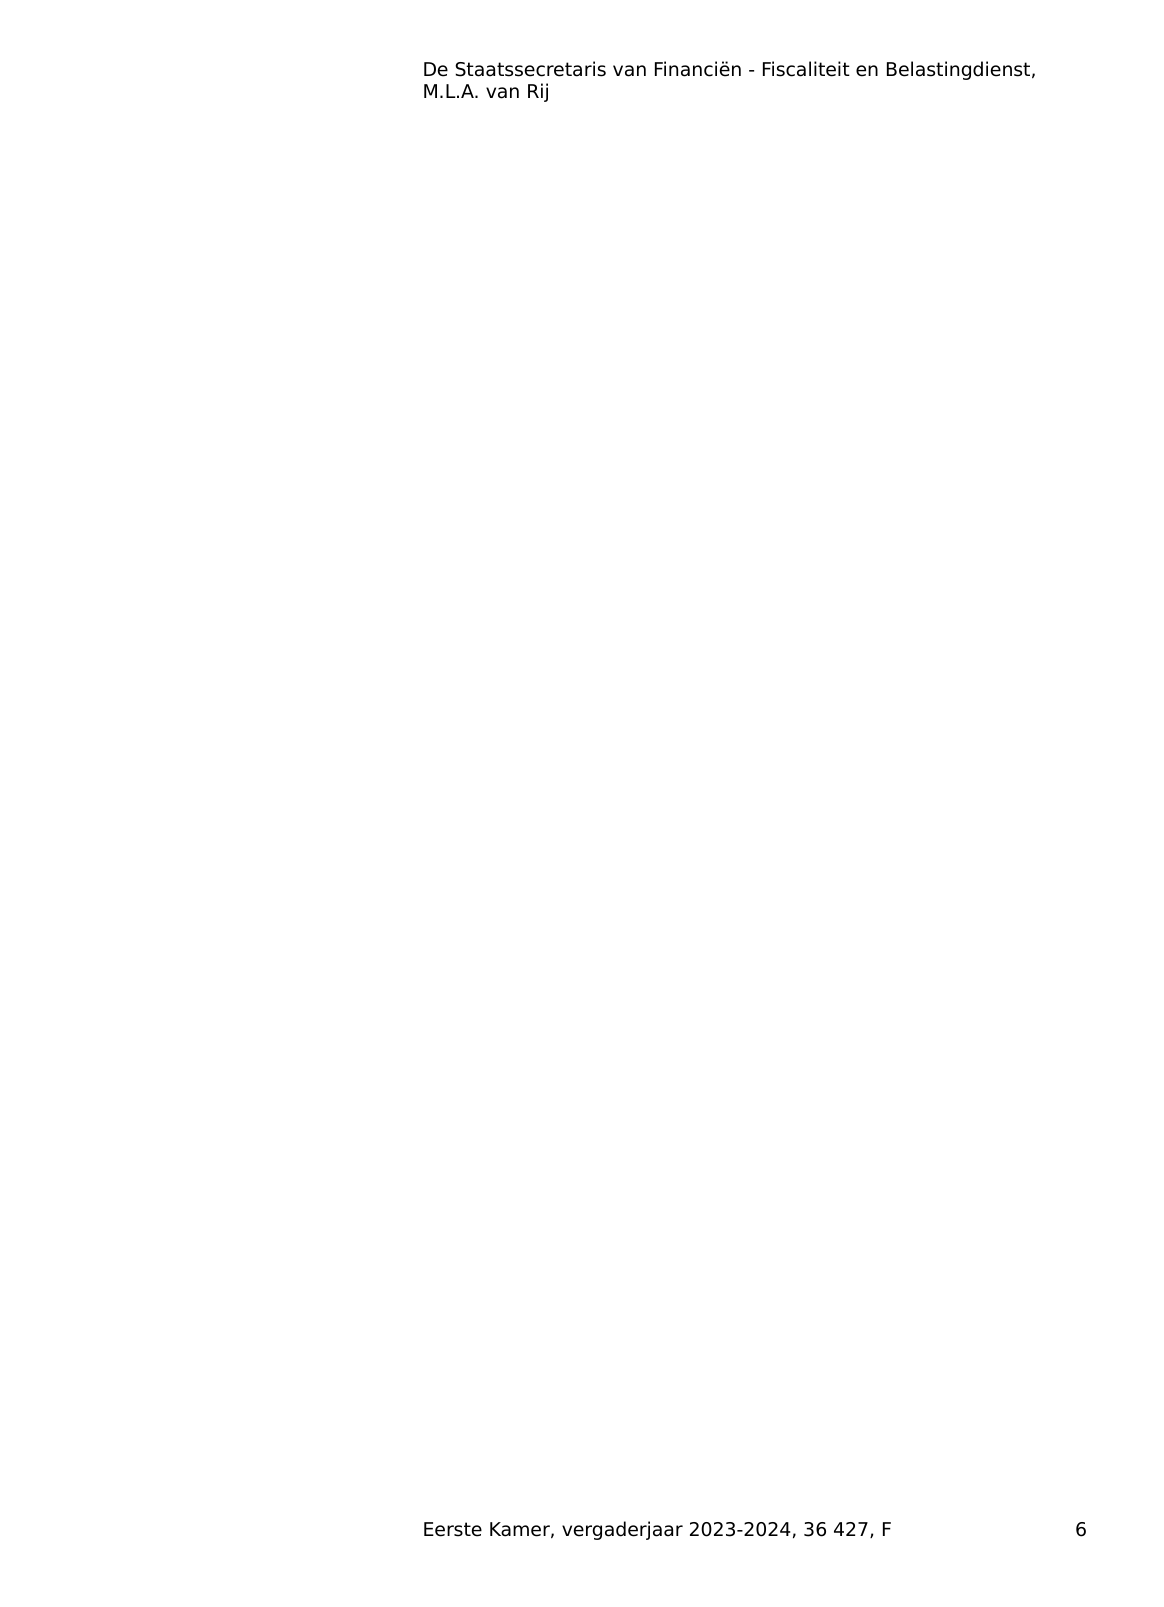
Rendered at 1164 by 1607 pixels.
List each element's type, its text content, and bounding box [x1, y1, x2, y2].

text De Staatssecretaris van Financiën - Fiscaliteit en Belastingdienst, M.L.A. van Rij [422, 59, 1087, 103]
